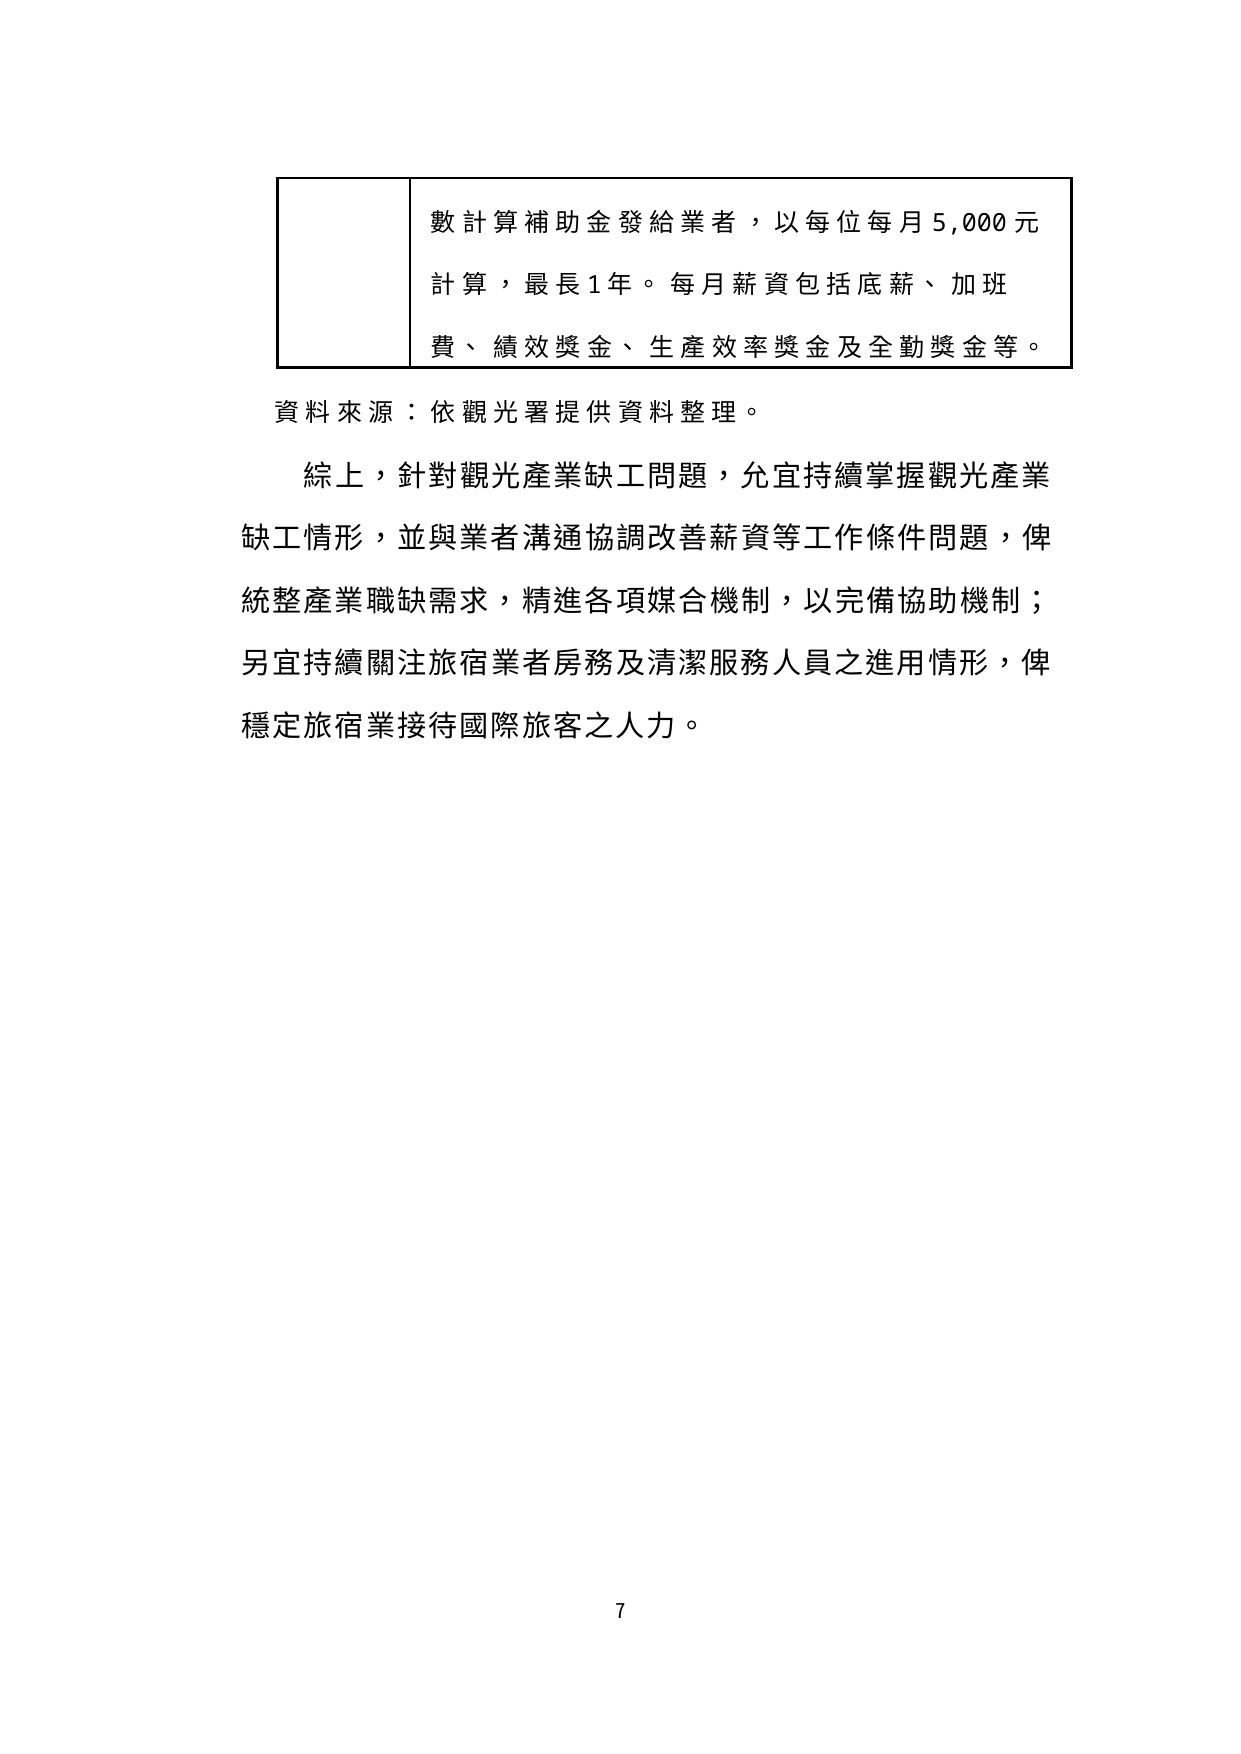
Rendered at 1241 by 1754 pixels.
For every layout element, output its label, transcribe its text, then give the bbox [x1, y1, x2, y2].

table_cell 數計算補助金發給業者，以每位每月5,000元計算，最長1年。每月薪資包括底薪、加班費、績效獎金、生產效率獎金及全勤獎金等。 [411, 179, 1070, 366]
text 資料來源：依觀光署提供資料整理。 [263, 369, 1063, 432]
table_cell [279, 179, 409, 366]
text 綜上，針對觀光產業缺工問題，允宜持續掌握觀光產業缺工情形，並與業者溝通協調改善薪資等工作條件問題，俾統整產業職缺需求，精進各項媒合機制，以完備協助機制；另宜持續關注旅宿業者房務及清潔服務人員之進用情形，俾穩定旅宿業接待國際旅客之人力。 [236, 432, 1063, 744]
